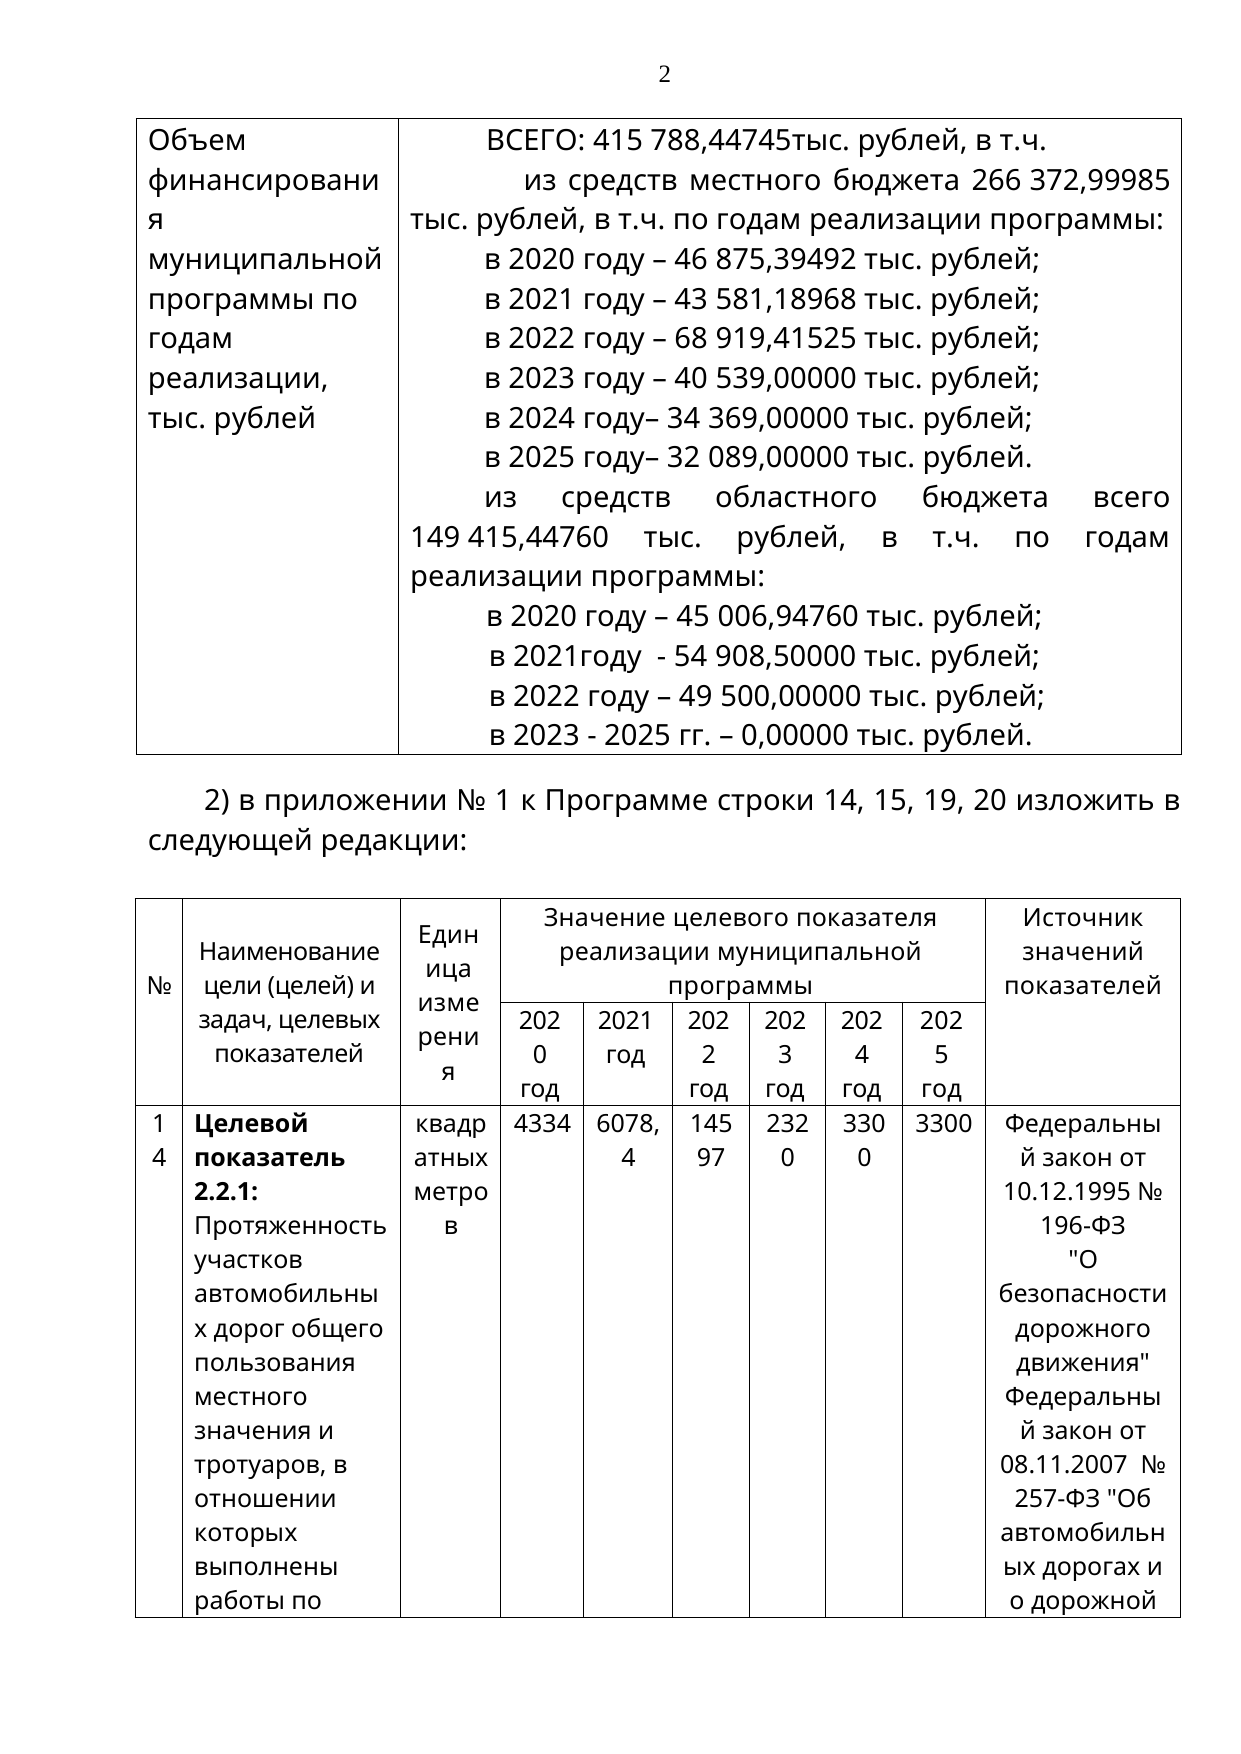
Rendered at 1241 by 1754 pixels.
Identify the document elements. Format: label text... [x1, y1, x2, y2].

table_header Объем финансирования муниципальной программы по годам реализации, тыс. рублей [137, 119, 398, 754]
table_cell 2025 год [903, 1003, 985, 1105]
table_cell 2022 год [673, 1003, 749, 1105]
table_cell 2020 год [501, 1003, 583, 1105]
table_header Источник значений показателей [986, 899, 1180, 1105]
table_cell 3300 [903, 1106, 985, 1617]
table_cell 2021 год [584, 1003, 672, 1105]
table_header Единица измерения [401, 899, 500, 1105]
table_header Наименование цели (целей) и задач, целевых показателей [183, 899, 400, 1105]
table_cell Целевой показатель 2.2.1: Протяженность участков автомобильных дорог общего пользования местного значения и тротуаров, в отношении которых выполнены работы по [183, 1106, 400, 1617]
table_cell Федеральный закон от 10.12.1995 № 196-ФЗ "О безопасности дорожного движения" Федеральный закон от 08.11.2007 № 257-ФЗ "Об автомобильных дорогах и о дорожной [986, 1106, 1180, 1617]
text 2) в приложении № 1 к Программе строки 14, 15, 19, 20 изложить в следующей редакции: [148, 779, 1181, 859]
table_cell 3300 [826, 1106, 902, 1617]
table_cell 14 [136, 1106, 182, 1617]
table_header № [136, 899, 182, 1105]
table_cell 14597 [673, 1106, 749, 1617]
table_header ВСЕГО: 415 788,44745тыс. рублей, в т.ч. из средств местного бюджета 266 372,99985 тыс. рублей, в т.ч. по годам реализации программы: в 2020 году – 46 875,39492 тыс. рублей; в 2021 году – 43 581,18968 тыс. рублей; в 2022 году – 68 919,41525 тыс. рублей; в 2023 году – 40 539,00000 тыс. рублей; в 2024 году– 34 369,00000 тыс. рублей; в 2025 году– 32 089,00000 тыс. рублей. из средств областного бюджета всего 149 415,44760 тыс. рублей, в т.ч. по годам реализации программы: в 2020 году – 45 006,94760 тыс. рублей; в 2021году - 54 908,50000 тыс. рублей; в 2022 году – 49 500,00000 тыс. рублей; в 2023 - 2025 гг. – 0,00000 тыс. рублей. [399, 119, 1181, 754]
table_cell 2024 год [826, 1003, 902, 1105]
table_cell квадратных метров [401, 1106, 500, 1617]
table_cell 6078,4 [584, 1106, 672, 1617]
table_cell 2023 год [750, 1003, 825, 1105]
table_cell 4334 [501, 1106, 583, 1617]
table_cell 2320 [750, 1106, 825, 1617]
table_header Значение целевого показателя реализации муниципальной программы [501, 899, 985, 1002]
